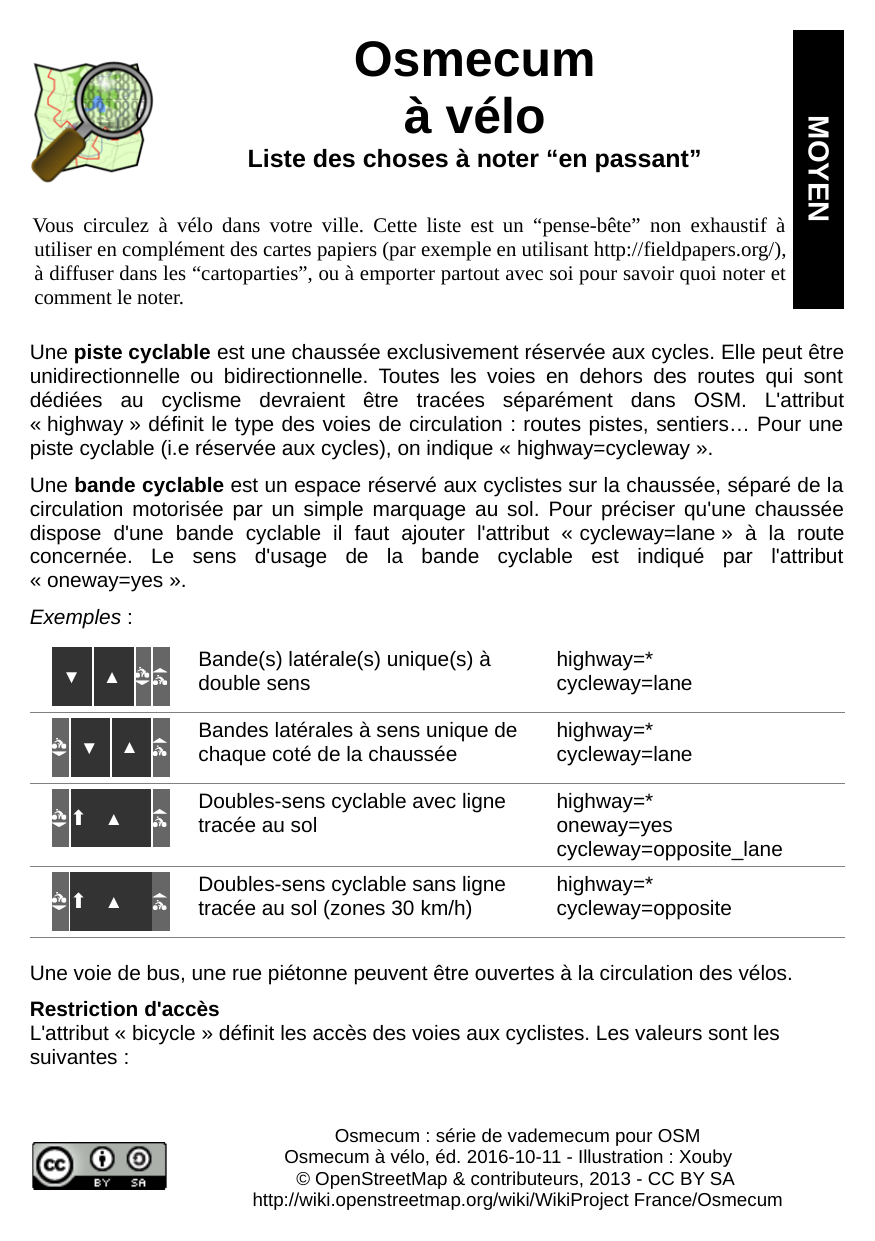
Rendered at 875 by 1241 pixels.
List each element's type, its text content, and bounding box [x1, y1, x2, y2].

table_header Osmecum à vélo Liste des choses à noter “en passant” [156, 30, 793, 213]
picture [51, 892, 67, 910]
table_header ▲ [112, 718, 151, 777]
table_header [153, 789, 170, 847]
table_header highway=* cycleway=lane [551, 641, 845, 712]
text Restriction d'accès [29, 997, 844, 1021]
picture [152, 668, 168, 685]
table_cell Doubles-sens cyclable sans ligne tracée au sol (zones 30 km/h) [192, 867, 551, 937]
table_header MOYEN [793, 30, 844, 309]
table_cell [30, 867, 192, 937]
table_cell Bandes latérales à sens unique de chaque coté de la chaussée [192, 713, 551, 783]
table_cell [30, 784, 192, 866]
table_header ⬆ ▲ [70, 872, 152, 931]
picture [152, 738, 167, 756]
table_header ▼ [52, 647, 92, 706]
picture [152, 809, 167, 827]
picture [51, 738, 67, 756]
table_header [52, 718, 69, 777]
table_header [136, 647, 151, 706]
table_header Bande(s) latérale(s) unique(s) à double sens [192, 641, 551, 712]
table_header [153, 647, 170, 706]
text Une bande cyclable est un espace réservé aux cyclistes sur la chaussée, séparé de la circulation motorisée par un simple marquage au sol. Pour préciser qu'une chaussée dispose d'une bande cyclable il faut ajouter l'attribut « cycleway=lane » à la route concernée. Le sens d'usage de la bande cyclable est indiqué par l'attribut « oneway=yes ». [29, 472, 844, 592]
table_cell Doubles-sens cyclable avec ligne tracée au sol [192, 784, 551, 866]
table_header ⬆ ▲ [71, 789, 151, 847]
text Une voie de bus, une rue piétonne peuvent être ouvertes à la circulation des vélos. [29, 961, 844, 985]
text L'attribut « bicycle » définit les accès des voies aux cyclistes. Les valeurs sont les suivantes : [29, 1021, 844, 1069]
table_header [28, 30, 156, 213]
table_cell highway=* oneway=yes cycleway=opposite_lane [551, 784, 845, 866]
table_cell highway=* cycleway=opposite [551, 867, 845, 937]
table_cell highway=* cycleway=lane [551, 713, 845, 783]
table_header [52, 872, 69, 931]
picture [32, 1142, 167, 1190]
table_cell [30, 713, 192, 783]
picture [29, 58, 155, 184]
table_header [153, 718, 170, 777]
text Exemples : [29, 605, 844, 629]
picture [51, 809, 67, 827]
picture [134, 667, 150, 685]
picture [152, 893, 167, 910]
table_header [152, 872, 170, 931]
table_cell Vous circulez à vélo dans votre ville. Cette liste est un “pense-bête” non exhaustif à utiliser en complément des cartes papiers (par exemple en utilisant http://fieldpapers.org/), à diffuser dans les “cartoparties”, ou à emporter partout avec soi pour savoir quoi noter et comment le noter. [28, 213, 793, 309]
table_header [30, 641, 192, 712]
table_header ▲ [94, 647, 134, 706]
table_header ▼ [71, 718, 110, 777]
text Une piste cyclable est une chaussée exclusivement réservée aux cycles. Elle peut être unidirectionnelle ou bidirectionnelle. Toutes les voies en dehors des routes qui sont dédiées au cyclisme devraient être tracées séparément dans OSM. L'attribut « highway » définit le type des voies de circulation : routes pistes, sentiers… Pour une piste cyclable (i.e réservée aux cycles), on indique « highway=cycleway ». [29, 340, 844, 460]
table_header [52, 789, 69, 847]
